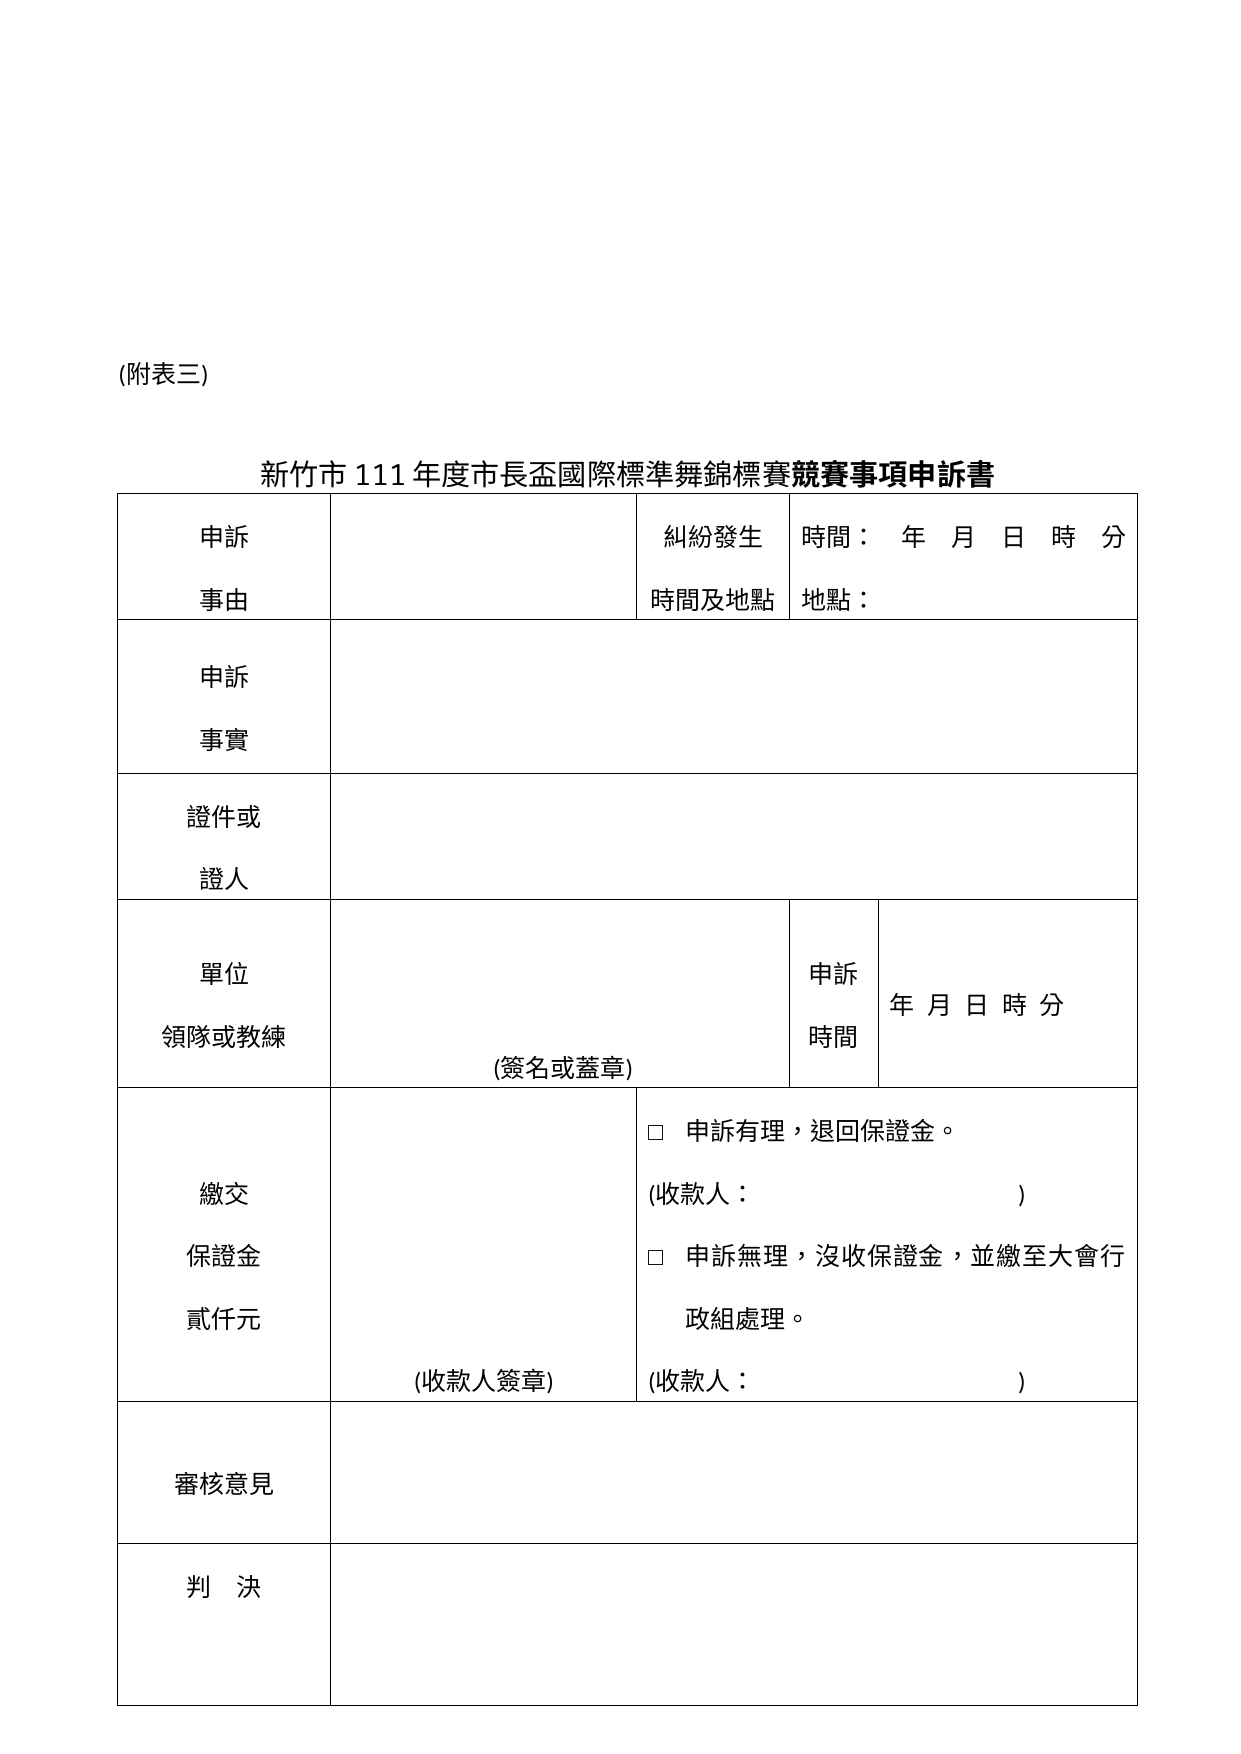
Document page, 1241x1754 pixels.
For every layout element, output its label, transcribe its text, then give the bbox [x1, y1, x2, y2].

table_cell (簽名或蓋章) [331, 900, 789, 1087]
table_cell [331, 774, 1137, 899]
table_cell 申訴 事實 [118, 620, 330, 773]
table_cell [331, 1402, 1137, 1543]
table_cell 審核意見 [118, 1402, 330, 1543]
table_cell 單位 領隊或教練 [118, 900, 330, 1087]
table_cell 申訴有理，退回保證金。 (收款人： ) 申訴無理，沒收保證金，並繳至大會行政組處理。 (收款人： ) [637, 1088, 1137, 1401]
table_cell 判 決 [118, 1544, 330, 1705]
table_cell [331, 620, 1137, 773]
table_header [331, 494, 636, 619]
table_cell (收款人簽章) [331, 1088, 636, 1401]
table_header 申訴 事由 [118, 494, 330, 619]
text (附表三) [118, 331, 1137, 394]
table_cell 申訴時間 [790, 900, 878, 1087]
table_cell 年 月 日 時 分 [879, 900, 1137, 1087]
table_header 糾紛發生 時間及地點 [637, 494, 789, 619]
table_cell 證件或 證人 [118, 774, 330, 899]
table_cell [331, 1544, 1137, 1705]
table_cell 繳交 保證金 貳仟元 [118, 1088, 330, 1401]
table_header 時間： 年 月 日 時 分 地點： [790, 494, 1137, 619]
text 新竹市111年度市長盃國際標準舞錦標賽競賽事項申訴書 [118, 431, 1137, 493]
